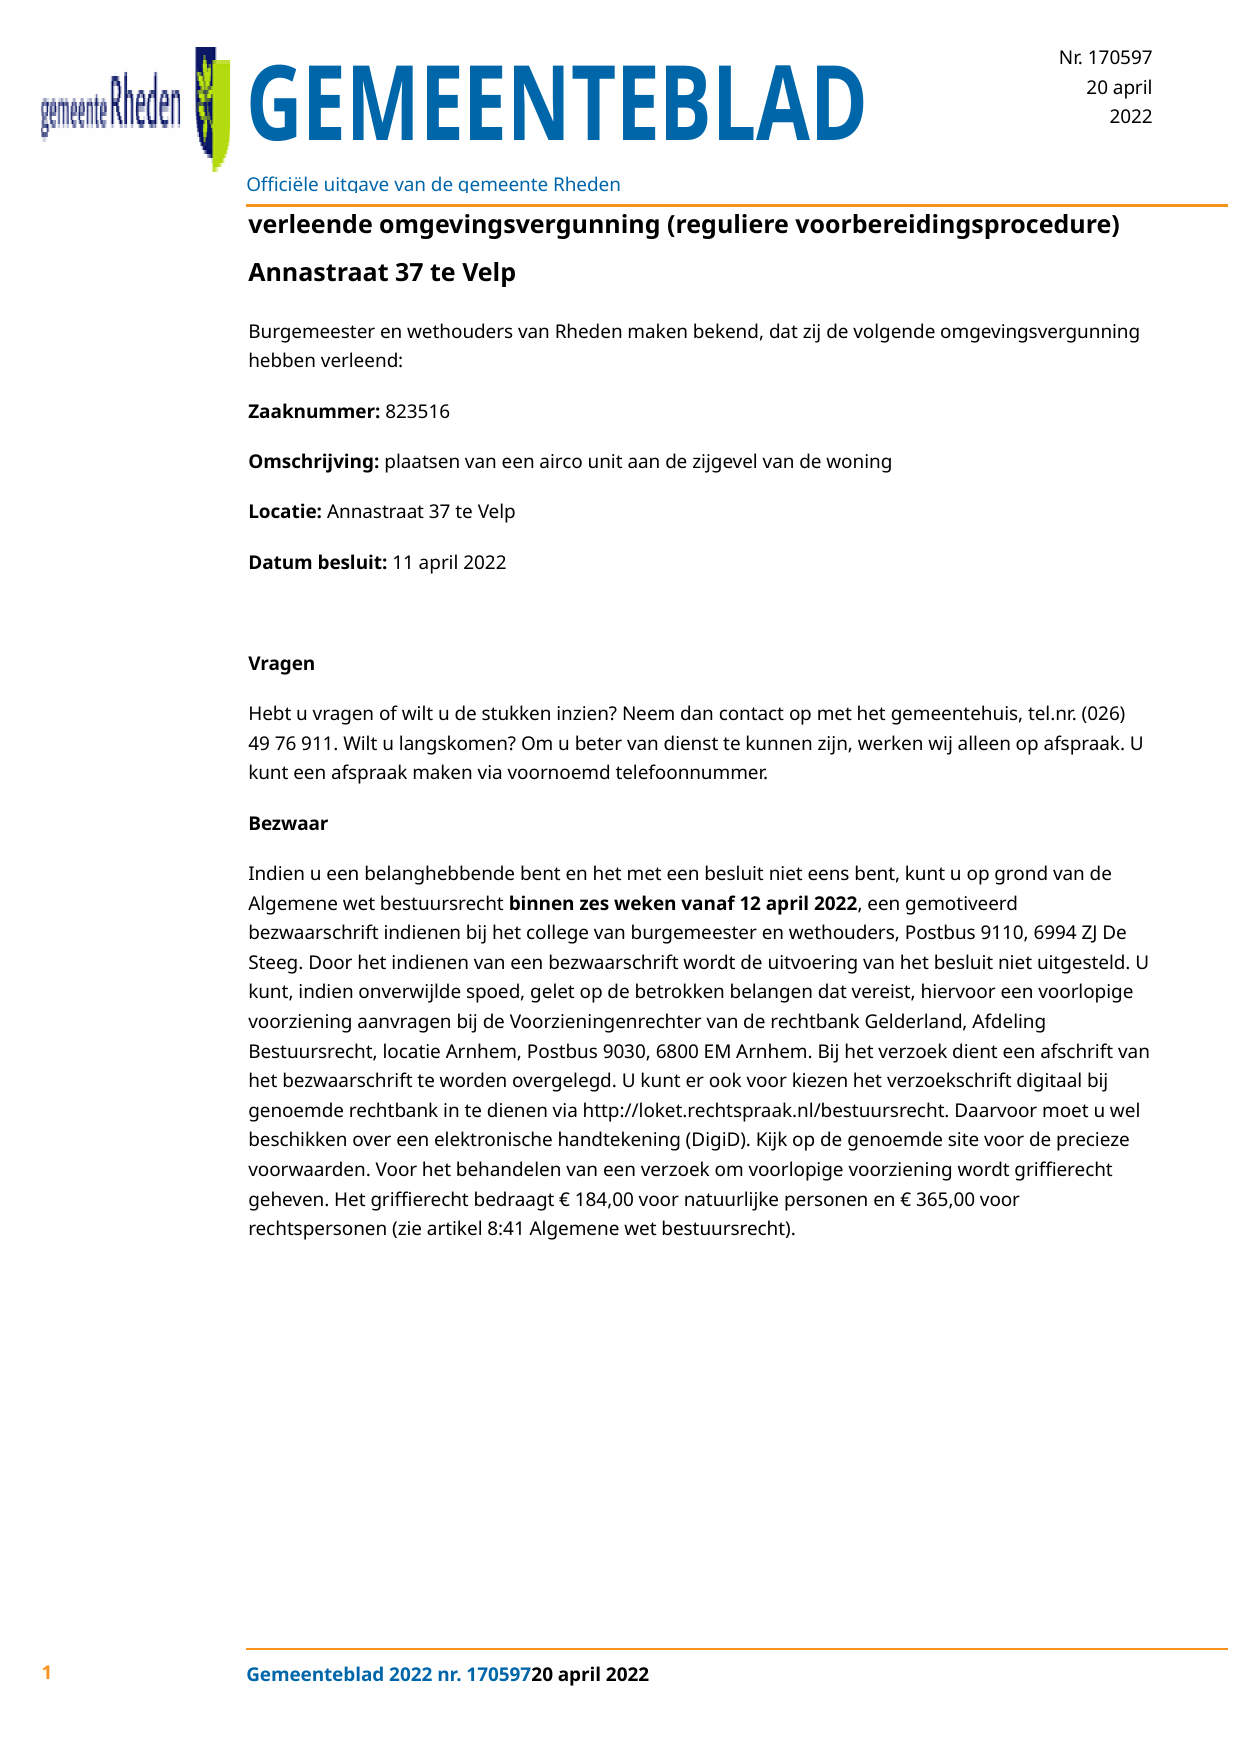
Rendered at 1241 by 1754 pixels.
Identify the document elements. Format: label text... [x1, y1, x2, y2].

text Zaaknummer: 823516 [248, 398, 1152, 424]
text Locatie: Annastraat 37 te Velp [248, 499, 1152, 524]
text Burgemeester en wethouders van Rheden maken bekend, dat zij de volgende omgevingsvergunning hebben verleend: [248, 318, 1152, 373]
text Indien u een belanghebbende bent en het met een besluit niet eens bent, kunt u op grond van de Algemene wet bestuursrecht binnen zes weken vanaf 12 april 2022, een gemotiveerd bezwaarschrift indienen bij het college van burgemeester en wethouders, Postbus 9110, 6994 ZJ De Steeg. Door het indienen van een bezwaarschrift wordt de uitvoering van het besluit niet uitgesteld. U kunt, indien onverwijlde spoed, gelet op de betrokken belangen dat vereist, hiervoor een voorlopige voorziening aanvragen bij de Voorzieningenrechter van de rechtbank Gelderland, Afdeling Bestuursrecht, locatie Arnhem, Postbus 9030, 6800 EM Arnhem. Bij het verzoek dient een afschrift van het bezwaarschrift te worden overgelegd. U kunt er ook voor kiezen het verzoekschrift digitaal bij genoemde rechtbank in te dienen via http://loket.rechtspraak.nl/bestuursrecht. Daarvoor moet u wel beschikken over een elektronische handtekening (DigiD). Kijk op de genoemde site voor de precieze voorwaarden. Voor het behandelen van een verzoek om voorlopige voorziening wordt griffierecht geheven. Het griffierecht bedraagt € 184,00 voor natuurlijke personen en € 365,00 voor rechtspersonen (zie artikel 8:41 Algemene wet bestuursrecht). [248, 860, 1152, 1241]
text Vragen [248, 650, 1152, 676]
text Omschrijving: plaatsen van een airco unit aan de zijgevel van de woning [248, 448, 1152, 474]
picture [41, 47, 231, 172]
text Datum besluit: 11 april 2022 [248, 549, 1152, 575]
text verleende omgevingsvergunning (reguliere voorbereidingsprocedure) Annastraat 37 te Velp [248, 207, 1152, 288]
text Hebt u vragen of wilt u de stukken inzien? Neem dan contact op met het gemeentehuis, tel.nr. (026) 49 76 911. Wilt u langskomen? Om u beter van dienst te kunnen zijn, werken wij alleen op afspraak. U kunt een afspraak maken via voornoemd telefoonnummer. [248, 700, 1152, 785]
text Bezwaar [248, 810, 1152, 836]
